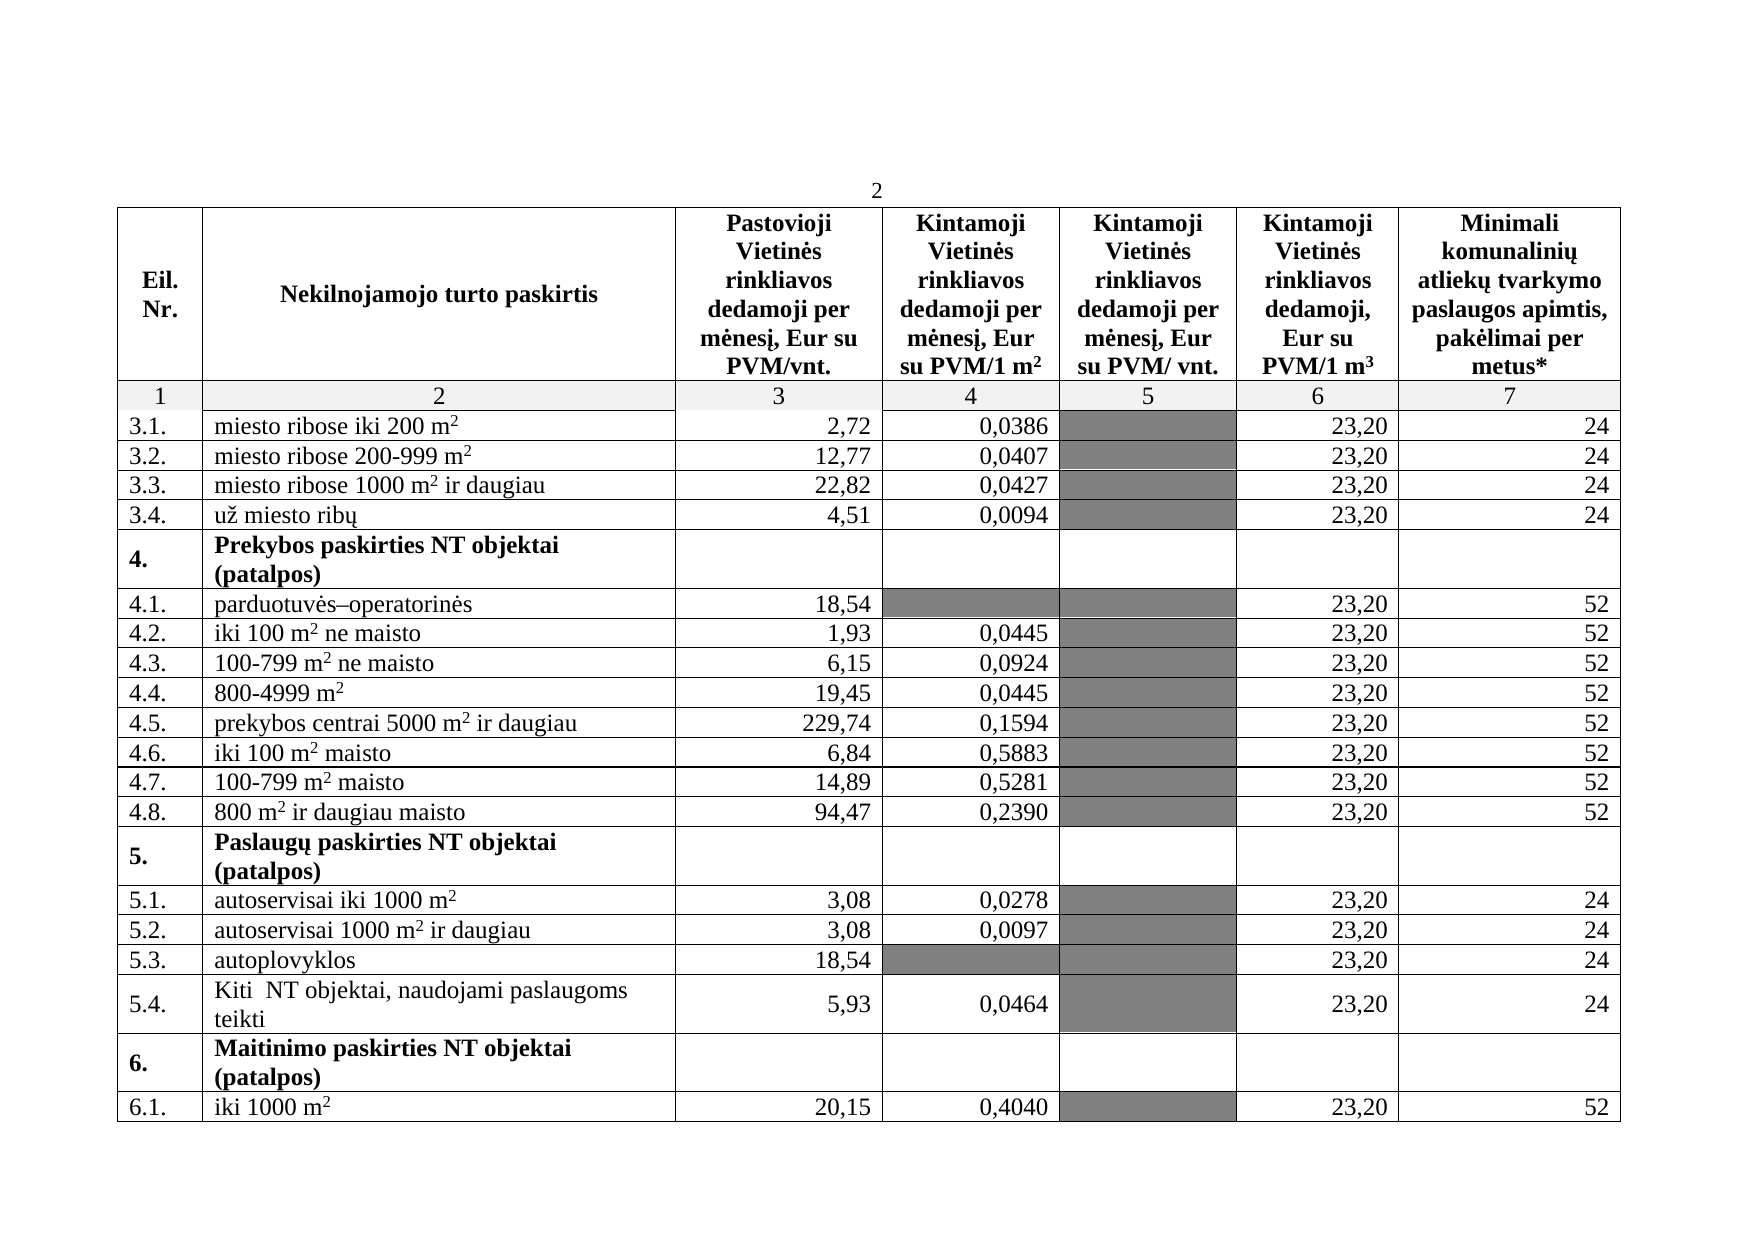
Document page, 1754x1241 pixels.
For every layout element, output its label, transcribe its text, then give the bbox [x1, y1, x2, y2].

table_cell 23,20 [1237, 678, 1398, 707]
table_cell 23,20 [1237, 886, 1398, 914]
table_cell 23,20 [1237, 619, 1398, 647]
table_cell [1399, 1034, 1620, 1091]
table_cell 800 m2 ir daugiau maisto [203, 797, 675, 826]
table_cell 4.3. [118, 648, 202, 677]
table_cell 22,82 [676, 471, 882, 499]
table_cell Paslaugų paskirties NT objektai (patalpos) [203, 827, 675, 884]
table_cell 5 [1060, 381, 1236, 410]
table_cell [1060, 411, 1236, 440]
table_cell 52 [1399, 1092, 1620, 1121]
table_cell [1621, 737, 1636, 766]
table_cell 18,54 [676, 589, 882, 617]
table_cell prekybos centrai 5000 m2 ir daugiau [203, 708, 675, 737]
table_cell 52 [1399, 797, 1620, 826]
table_cell 23,20 [1237, 708, 1398, 737]
table_cell 24 [1399, 975, 1620, 1032]
table_cell 0,5281 [883, 768, 1059, 796]
table_cell 1,93 [676, 619, 882, 647]
table_cell 4.5. [118, 708, 202, 737]
table_cell 0,2390 [883, 797, 1059, 826]
table_cell 4.7. [118, 768, 202, 796]
table_header Minimali komunalinių atliekų tvarkymo paslaugos apimtis, pakėlimai per metus* [1399, 208, 1620, 380]
table_cell 4.8. [118, 797, 202, 826]
table_cell 52 [1399, 708, 1620, 737]
table_cell 52 [1399, 738, 1620, 766]
table_cell 4. [118, 530, 202, 588]
table_cell miesto ribose iki 200 m2 [203, 411, 675, 440]
table_cell 5. [118, 827, 202, 884]
table_header [1621, 207, 1636, 380]
table_cell 23,20 [1237, 768, 1398, 796]
table_cell iki 100 m2 maisto [203, 738, 675, 766]
table_cell 0,0445 [883, 678, 1059, 707]
table_cell [1060, 768, 1236, 796]
table_cell [1621, 647, 1636, 677]
table_cell [1621, 974, 1636, 1032]
table_cell 24 [1399, 441, 1620, 469]
table_cell 100-799 m2 ne maisto [203, 648, 675, 677]
table_cell [1621, 618, 1636, 647]
table_cell [1621, 1033, 1636, 1091]
table_cell 23,20 [1237, 471, 1398, 499]
table_header Eil. Nr. [118, 208, 202, 380]
table_cell [1060, 619, 1236, 647]
table_cell 4.4. [118, 678, 202, 707]
table_cell [1060, 441, 1236, 469]
table_cell 1 [118, 381, 202, 410]
table_cell Kiti NT objektai, naudojami paslaugoms teikti [203, 975, 675, 1032]
table_header Kintamoji Vietinės rinkliavos dedamoji, Eur su PVM/1 m3 [1237, 208, 1398, 380]
table_cell 7 [1399, 381, 1620, 410]
table_cell 6 [1237, 381, 1398, 410]
table_cell 12,77 [676, 441, 882, 469]
table_cell [1621, 410, 1636, 440]
table_cell 0,0427 [883, 471, 1059, 499]
table_cell [1621, 707, 1636, 737]
table_cell [1060, 708, 1236, 737]
table_cell [1621, 826, 1636, 884]
table_cell [883, 589, 1059, 617]
table_cell 23,20 [1237, 589, 1398, 617]
table_cell [1060, 678, 1236, 707]
table_cell 0,0386 [883, 411, 1059, 440]
table_cell 0,0924 [883, 648, 1059, 677]
table_cell 0,4040 [883, 1092, 1059, 1121]
table_cell autoservisai iki 1000 m2 [203, 886, 675, 914]
table_cell 23,20 [1237, 1092, 1398, 1121]
table_cell [1237, 827, 1398, 884]
table_cell miesto ribose 1000 m2 ir daugiau [203, 471, 675, 499]
table_cell 0,0407 [883, 441, 1059, 469]
table_cell 5.1. [118, 886, 202, 914]
table_cell 19,45 [676, 678, 882, 707]
table_header Nekilnojamojo turto paskirtis [203, 208, 675, 380]
table_cell iki 1000 m2 [203, 1092, 675, 1121]
table_cell 23,20 [1237, 915, 1398, 944]
table_cell 24 [1399, 886, 1620, 914]
table_cell 5,93 [676, 975, 882, 1032]
table_cell 52 [1399, 648, 1620, 677]
table_cell 4.1. [118, 589, 202, 617]
table_cell [1621, 677, 1636, 707]
table_cell 24 [1399, 411, 1620, 440]
table_cell 52 [1399, 768, 1620, 796]
table_cell [1060, 530, 1236, 588]
table_cell 4 [883, 381, 1059, 410]
table_cell [1060, 797, 1236, 826]
table_cell 5.4. [118, 975, 202, 1032]
table_cell [883, 945, 1059, 974]
table_cell miesto ribose 200-999 m2 [203, 441, 675, 469]
table_cell 20,15 [676, 1092, 882, 1121]
table_cell [1237, 530, 1398, 588]
table_cell [1399, 827, 1620, 884]
table_cell [1060, 471, 1236, 499]
table_cell [1621, 1091, 1636, 1121]
table_cell [1060, 975, 1236, 1032]
table_cell [1060, 945, 1236, 974]
table_cell 100-799 m2 maisto [203, 768, 675, 796]
table_header Kintamoji Vietinės rinkliavos dedamoji per mėnesį, Eur su PVM/ vnt. [1060, 208, 1236, 380]
table_cell 3.4. [118, 500, 202, 529]
table_cell 5.2. [118, 915, 202, 944]
table_cell 23,20 [1237, 738, 1398, 766]
table_cell 0,0094 [883, 500, 1059, 529]
table_cell 4.2. [118, 619, 202, 647]
table_cell 24 [1399, 915, 1620, 944]
table_cell 23,20 [1237, 975, 1398, 1032]
table_header Kintamoji Vietinės rinkliavos dedamoji per mėnesį, Eur su PVM/1 m2 [883, 208, 1059, 380]
table_cell 0,0464 [883, 975, 1059, 1032]
table_cell 3,08 [676, 886, 882, 914]
table_cell 23,20 [1237, 797, 1398, 826]
table_cell [1060, 648, 1236, 677]
table_cell parduotuvės–operatorinės [203, 589, 675, 617]
table_cell [1621, 766, 1636, 796]
table_cell 23,20 [1237, 411, 1398, 440]
table_cell 2 [203, 381, 675, 410]
table_cell [1621, 944, 1636, 974]
table_cell [1621, 885, 1636, 914]
table_cell 52 [1399, 619, 1620, 647]
table_cell [1621, 380, 1636, 410]
table_cell 0,5883 [883, 738, 1059, 766]
table_cell autoservisai 1000 m2 ir daugiau [203, 915, 675, 944]
table_cell 52 [1399, 678, 1620, 707]
table_cell [1060, 827, 1236, 884]
table_cell 52 [1399, 589, 1620, 617]
table_cell 24 [1399, 471, 1620, 499]
table_cell 23,20 [1237, 648, 1398, 677]
table_cell [1237, 1034, 1398, 1091]
table_cell 0,0278 [883, 886, 1059, 914]
table_cell 3.2. [118, 441, 202, 469]
table_cell [1621, 470, 1636, 499]
table_cell [1060, 1092, 1236, 1121]
table_cell 14,89 [676, 768, 882, 796]
table_cell [883, 827, 1059, 884]
table_cell 6,84 [676, 738, 882, 766]
table_cell 4.6. [118, 738, 202, 766]
table_cell [1621, 588, 1636, 617]
table_cell 3.3. [118, 471, 202, 499]
table_cell [676, 1034, 882, 1091]
table_cell 23,20 [1237, 945, 1398, 974]
table_cell 0,0445 [883, 619, 1059, 647]
table_cell [1399, 530, 1620, 588]
table_cell [1621, 529, 1636, 588]
table_cell [883, 530, 1059, 588]
table_cell [1060, 589, 1236, 617]
table_cell už miesto ribų [203, 500, 675, 529]
table_cell 4,51 [676, 500, 882, 529]
table_cell [1060, 738, 1236, 766]
table_cell 23,20 [1237, 500, 1398, 529]
table_cell Prekybos paskirties NT objektai (patalpos) [203, 530, 675, 588]
table_cell [1621, 440, 1636, 469]
table_cell 23,20 [1237, 441, 1398, 469]
table_cell 3 [676, 381, 882, 410]
table_cell [676, 530, 882, 588]
table_cell 5.3. [118, 945, 202, 974]
table_cell Maitinimo paskirties NT objektai (patalpos) [203, 1034, 675, 1091]
table_cell iki 100 m2 ne maisto [203, 619, 675, 647]
table_cell 0,1594 [883, 708, 1059, 737]
table_cell [1060, 915, 1236, 944]
table_cell 18,54 [676, 945, 882, 974]
table_cell [676, 827, 882, 884]
table_cell autoplovyklos [203, 945, 675, 974]
table_cell 2,72 [676, 410, 882, 440]
table_cell 6,15 [676, 648, 882, 677]
table_cell [1060, 1034, 1236, 1091]
table_cell [1621, 914, 1636, 944]
table_cell [1621, 499, 1636, 529]
table_cell 94,47 [676, 797, 882, 826]
table_cell 3.1. [118, 410, 202, 440]
table_cell [1060, 500, 1236, 529]
table_cell 24 [1399, 500, 1620, 529]
table_cell 3,08 [676, 915, 882, 944]
table_cell 6. [118, 1034, 202, 1091]
table_cell 229,74 [676, 708, 882, 737]
table_cell 24 [1399, 945, 1620, 974]
table_cell 6.1. [118, 1092, 202, 1121]
table_cell [883, 1034, 1059, 1091]
table_cell 0,0097 [883, 915, 1059, 944]
table_cell [1060, 886, 1236, 914]
table_cell [1621, 796, 1636, 826]
table_cell 800-4999 m2 [203, 678, 675, 707]
table_header Pastovioji Vietinės rinkliavos dedamoji per mėnesį, Eur su PVM/vnt. [676, 208, 882, 380]
